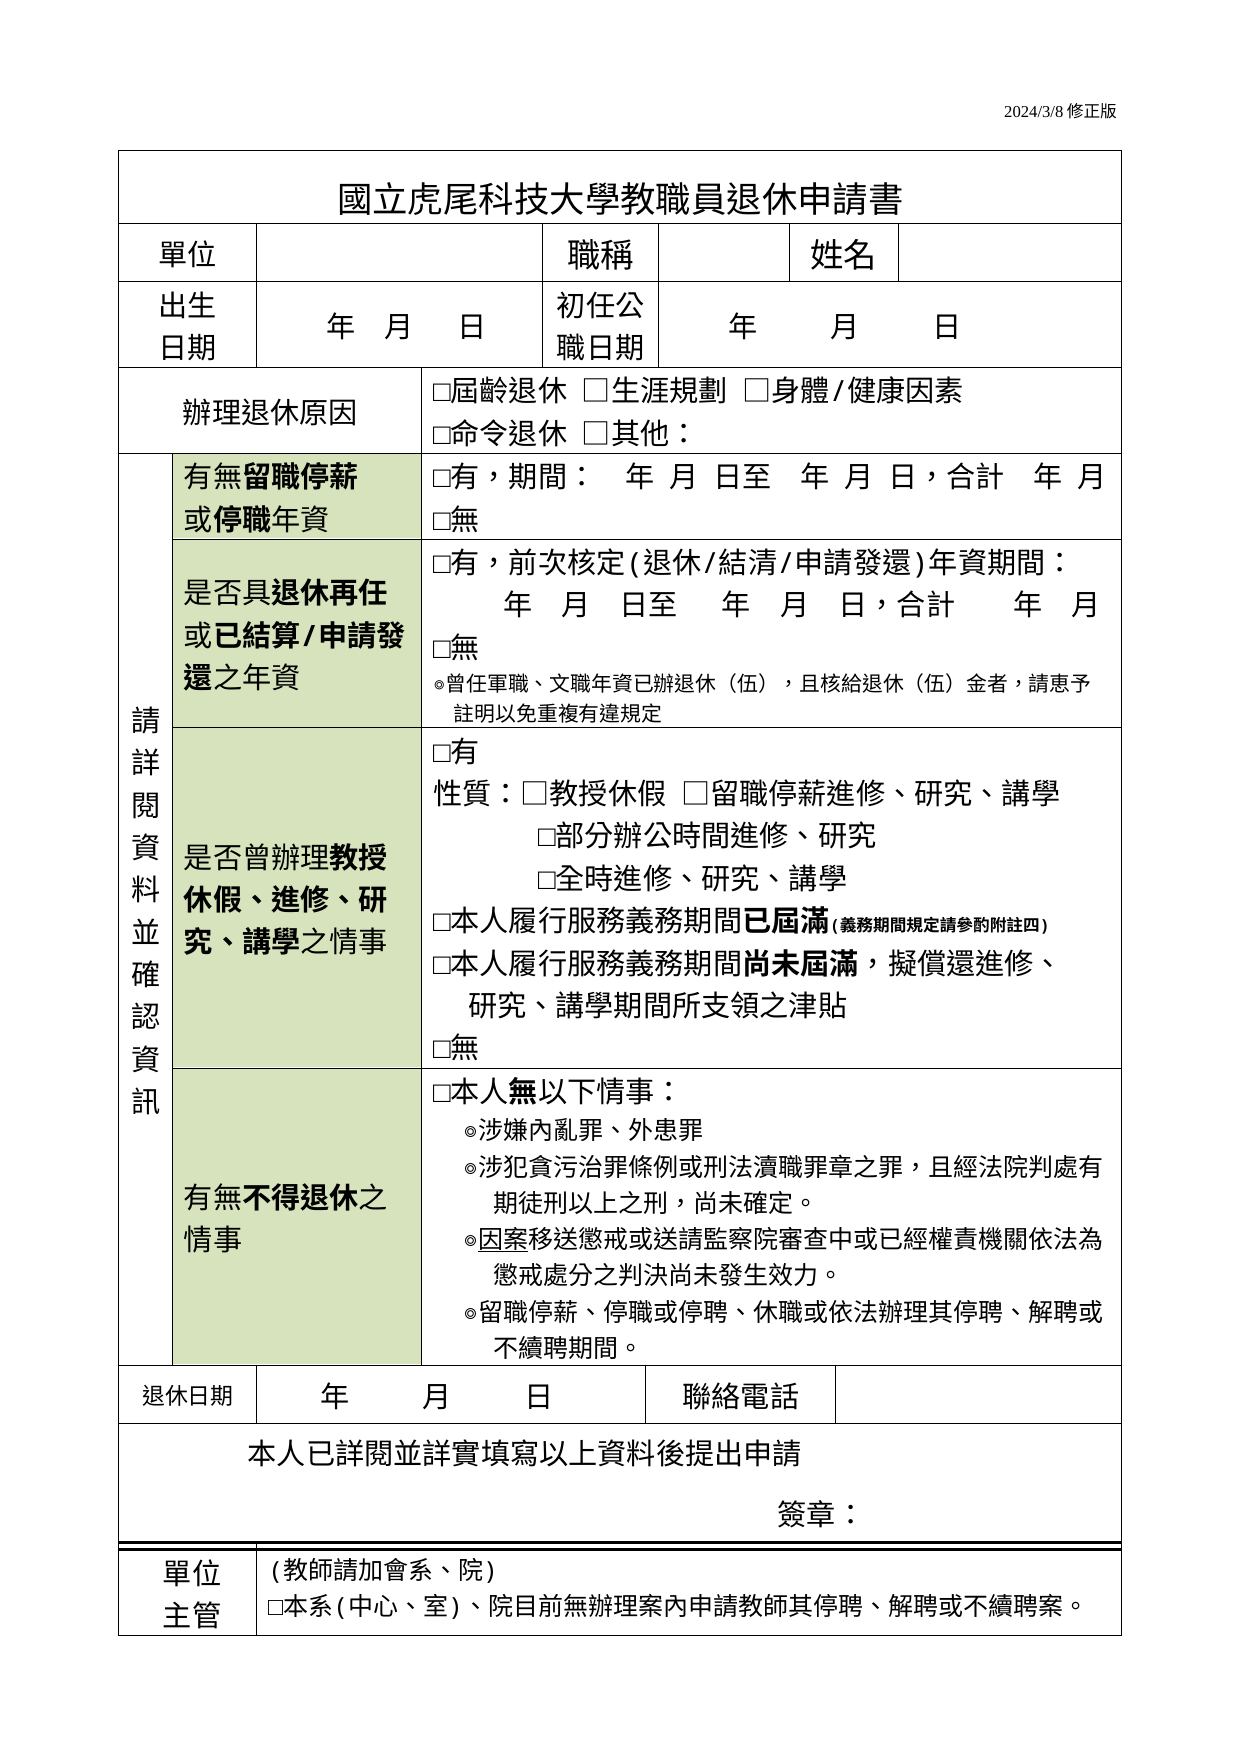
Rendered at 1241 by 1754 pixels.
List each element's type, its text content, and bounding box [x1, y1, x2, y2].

table_cell [257, 1544, 1121, 1548]
table_cell 出生 日期 [119, 282, 256, 367]
table_cell □屆齡退休 □生涯規劃 □身體/健康因素 □命令退休 □其他： [422, 368, 1121, 453]
table_cell [119, 1544, 256, 1548]
table_cell 辦理退休原因 [119, 368, 421, 453]
table_cell 退休日期 [119, 1366, 256, 1423]
table_cell □有，期間： 年 月 日至 年 月 日，合計 年 月 □無 [422, 454, 1121, 538]
table_cell 初任公 職日期 [543, 282, 658, 367]
table_cell 年 月 日 [257, 1366, 645, 1423]
table_cell 年 月 日 [659, 282, 1121, 367]
table_cell [836, 1366, 1121, 1423]
table_cell 職稱 [543, 224, 658, 281]
table_cell 單位 [119, 224, 256, 281]
table_cell □有，前次核定(退休/結清/申請發還)年資期間： 年 月 日至 年 月 日，合計 年 月 □無 ◎曾任軍職、文職年資已辦退休（伍），且核給退休（伍）金者，請恵予註明以免重複有違規定 [422, 540, 1121, 727]
table_cell 本人已詳閱並詳實填寫以上資料後提出申請 簽章： [119, 1424, 1121, 1541]
table_cell 是否具退休再任或已結算/申請發還之年資 [173, 540, 421, 727]
table_cell 請詳閱資料並確認 資訊 [119, 454, 172, 1364]
table_cell (教師請加會系、院) □本系(中心、室)、院目前無辦理案內申請教師其停聘、解聘或不續聘案。 [257, 1551, 1121, 1635]
table_cell 有無留職停薪 或停職年資 [173, 454, 421, 538]
table_cell [899, 224, 1121, 281]
table_cell [257, 224, 542, 281]
table_cell □本人無以下情事： ◎涉嫌內亂罪、外患罪 ◎涉犯貪污治罪條例或刑法瀆職罪章之罪，且經法院判處有 期徒刑以上之刑，尚未確定。 ◎因案移送懲戒或送請監察院審查中或已經權責機關依法為 懲戒處分之判決尚未發生效力。 ◎留職停薪、停職或停聘、休職或依法辦理其停聘、解聘或 不續聘期間。 [422, 1069, 1121, 1364]
table_cell 是否曾辦理教授休假、進修、研究、講學之情事 [173, 728, 421, 1067]
table_cell 聯絡電話 [646, 1366, 835, 1423]
table_cell 姓名 [790, 224, 898, 281]
table_cell 單位 主管 [119, 1551, 256, 1635]
table_header 國立虎尾科技大學教職員退休申請書 [119, 151, 1121, 223]
table_cell 有無不得退休之情事 [173, 1069, 421, 1364]
table_cell [659, 224, 789, 281]
table_cell 年 月 日 [257, 282, 542, 367]
table_cell □有 性質：□教授休假 □留職停薪進修、研究、講學 □部分辦公時間進修、研究 □全時進修、研究、講學 □本人履行服務義務期間已屆滿(義務期間規定請參酌附註四) □本人履行服務義務期間尚未屆滿，擬償還進修、 研究、講學期間所支領之津貼 □無 [422, 728, 1121, 1067]
